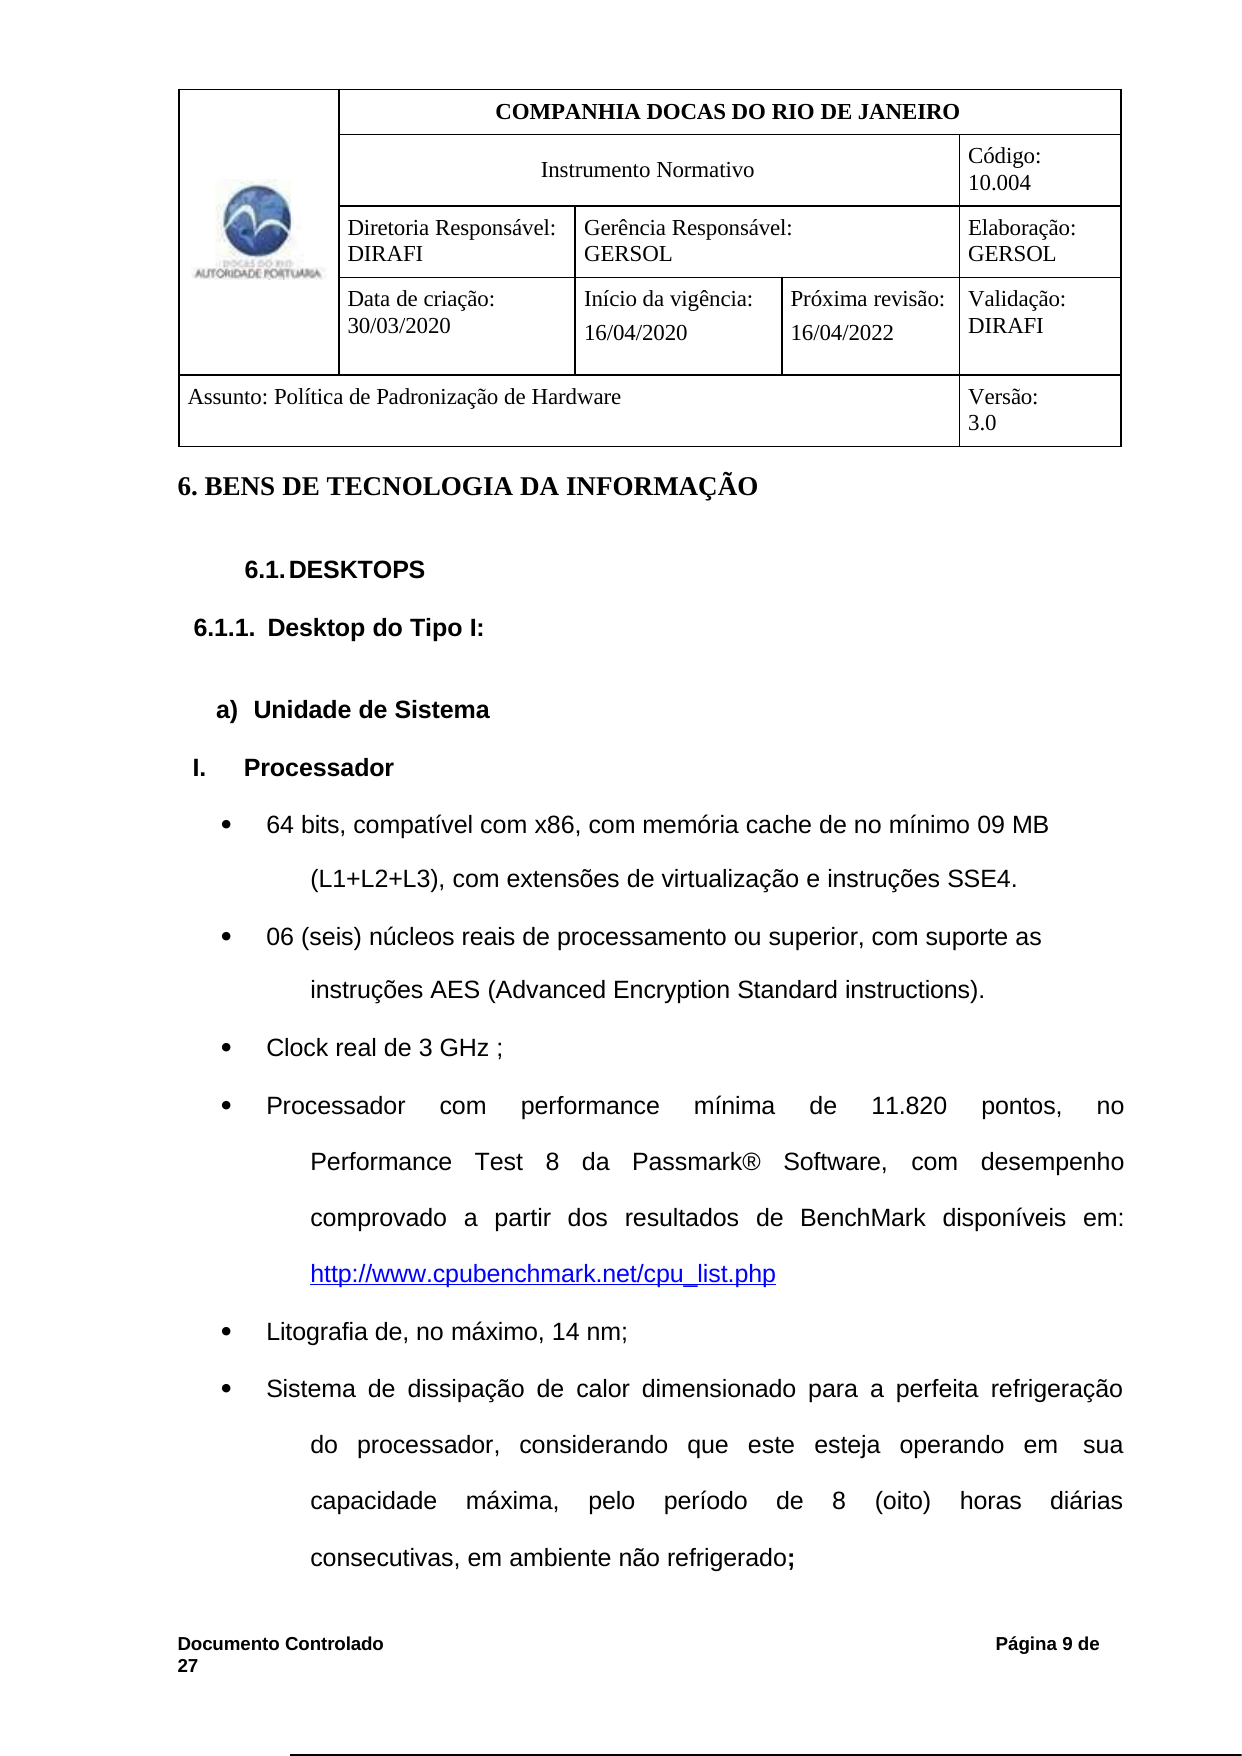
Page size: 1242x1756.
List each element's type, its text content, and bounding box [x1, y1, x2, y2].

table_cell Início da vigência: 16/04/2020 [576, 278, 781, 374]
list Desktop do Tipo I: [193, 613, 1137, 641]
list Processador com performance mínima de 11.820 pontos, no Performance Test 8 da Passmark® Software, com desempenho comprovado a partir dos resultados de BenchMark disponíveis em: http://www.cpubenchmark.net/cpu_list.php [222, 1091, 1124, 1288]
list DESKTOPS [244, 555, 1137, 584]
text 6. BENS DE TECNOLOGIA DA INFORMAÇÃO [177, 470, 1125, 501]
table_cell Código: 10.004 [960, 135, 1120, 205]
list Clock real de 3 GHz ; [222, 1033, 1137, 1062]
table_cell Gerência Responsável: GERSOL [576, 207, 959, 277]
table_cell Versão: 3.0 [960, 376, 1120, 446]
list Processador [192, 753, 1137, 781]
list 06 (seis) núcleos reais de processamento ou superior, com suporte as instruções AES (Advanced Encryption Standard instructions). [222, 922, 1091, 1004]
table_header [180, 90, 338, 374]
table_header COMPANHIA DOCAS DO RIO DE JANEIRO [340, 90, 1120, 133]
table_cell Elaboração: GERSOL [960, 207, 1120, 277]
list Litografia de, no máximo, 14 nm; [222, 1317, 1137, 1346]
table_cell Diretoria Responsável: DIRAFI [340, 207, 574, 277]
table_cell Próxima revisão: 16/04/2022 [783, 278, 959, 374]
list 64 bits, compatível com x86, com memória cache de no mínimo 09 MB (L1+L2+L3), com extensões de virtualização e instruções SSE4. [222, 811, 1096, 892]
table_cell Assunto: Política de Padronização de Hardware [180, 376, 959, 446]
table_cell Validação: DIRAFI [960, 278, 1120, 374]
table_cell Instrumento Normativo [340, 135, 959, 205]
list Sistema de dissipação de calor dimensionado para a perfeita refrigeração do processador, considerando que este esteja operando em sua capacidade máxima, pelo período de 8 (oito) horas diárias consecutivas, em ambiente não refrigerado; [222, 1374, 1124, 1571]
list Unidade de Sistema [216, 695, 1137, 724]
table_cell Data de criação: 30/03/2020 [340, 278, 574, 374]
